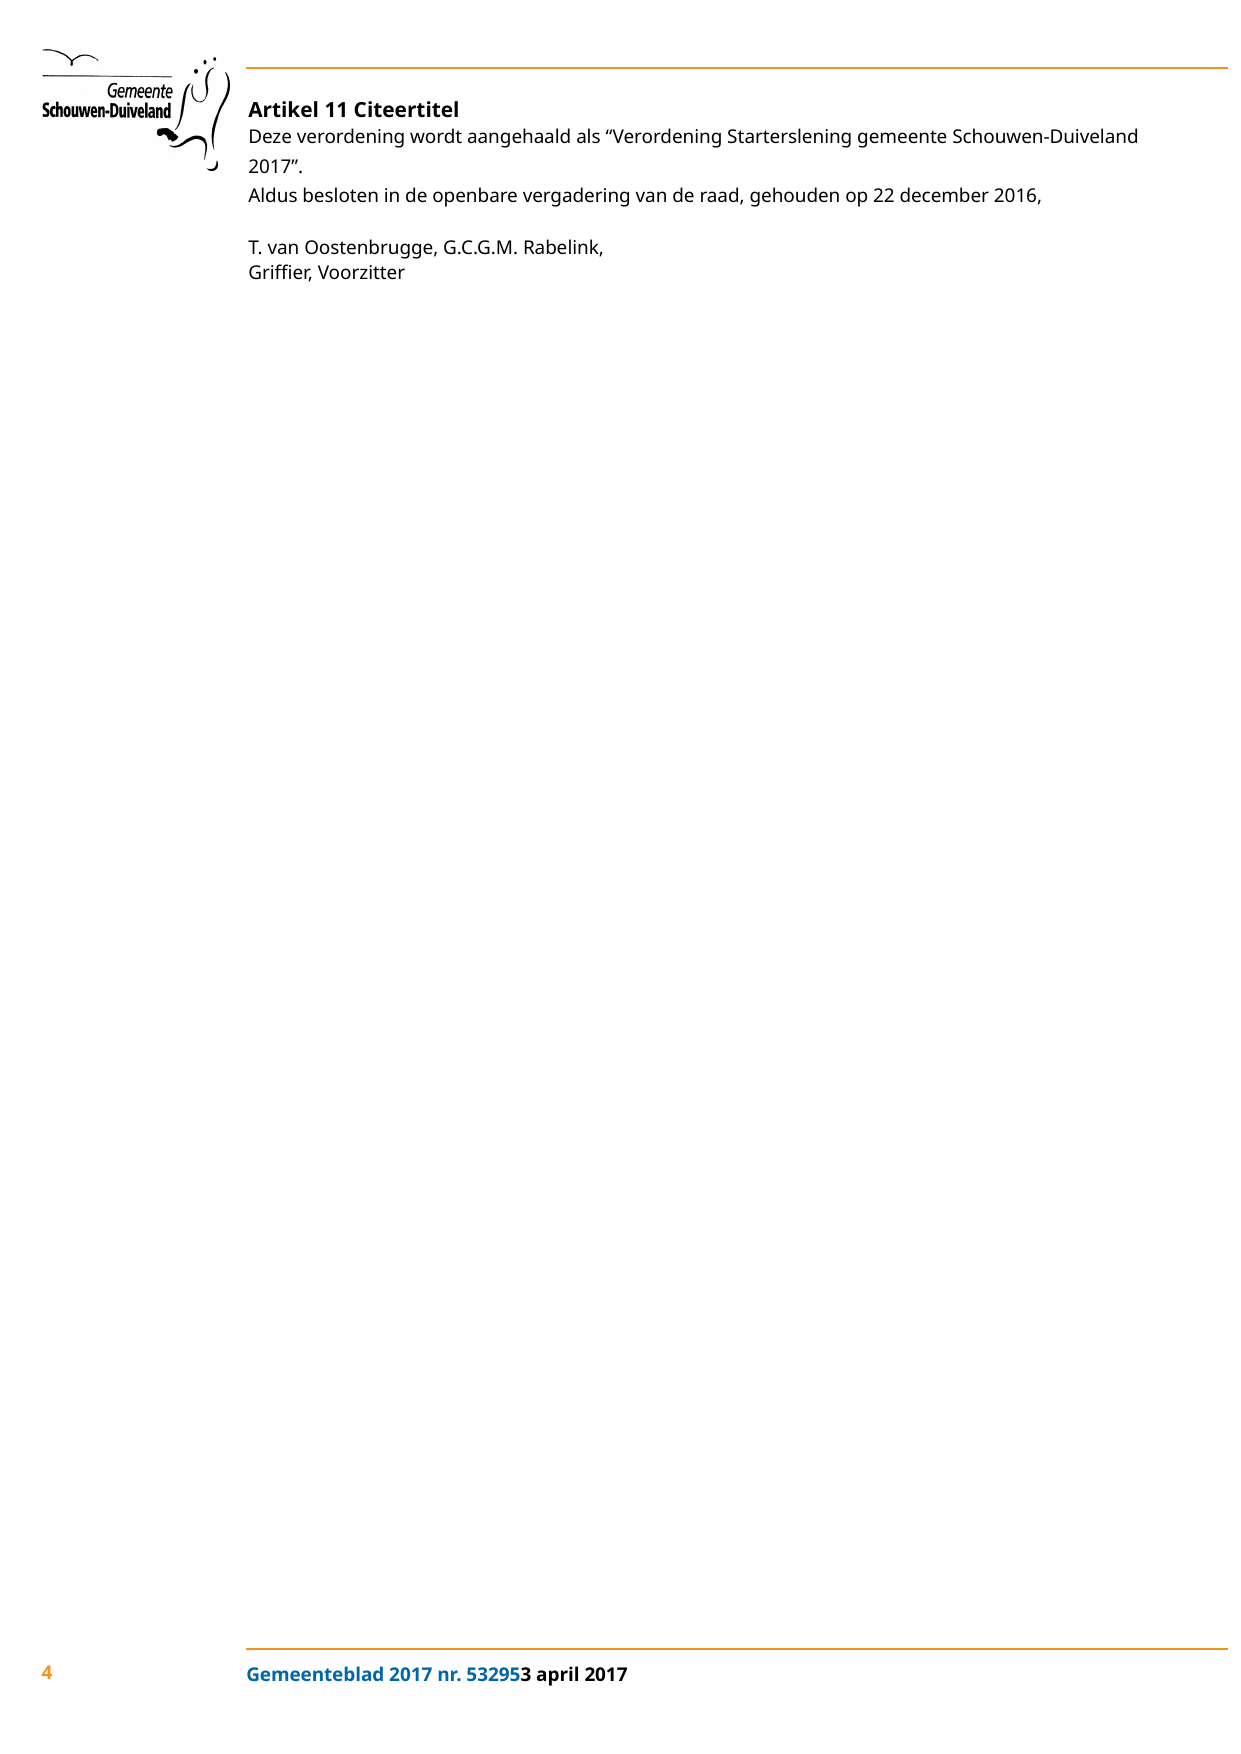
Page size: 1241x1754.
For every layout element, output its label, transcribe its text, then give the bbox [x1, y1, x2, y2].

text Aldus besloten in de openbare vergadering van de raad, gehouden op 22 december 2016, [248, 182, 1152, 208]
text Griffier, Voorzitter [248, 259, 1152, 285]
picture [41, 47, 231, 172]
text Artikel 11 Citeertitel [248, 95, 1152, 123]
text T. van Oostenbrugge, G.C.G.M. Rabelink, [248, 234, 1152, 259]
text Deze verordening wordt aangehaald als “Verordening Starterslening gemeente Schouwen-Duiveland 2017”. [248, 123, 1152, 178]
